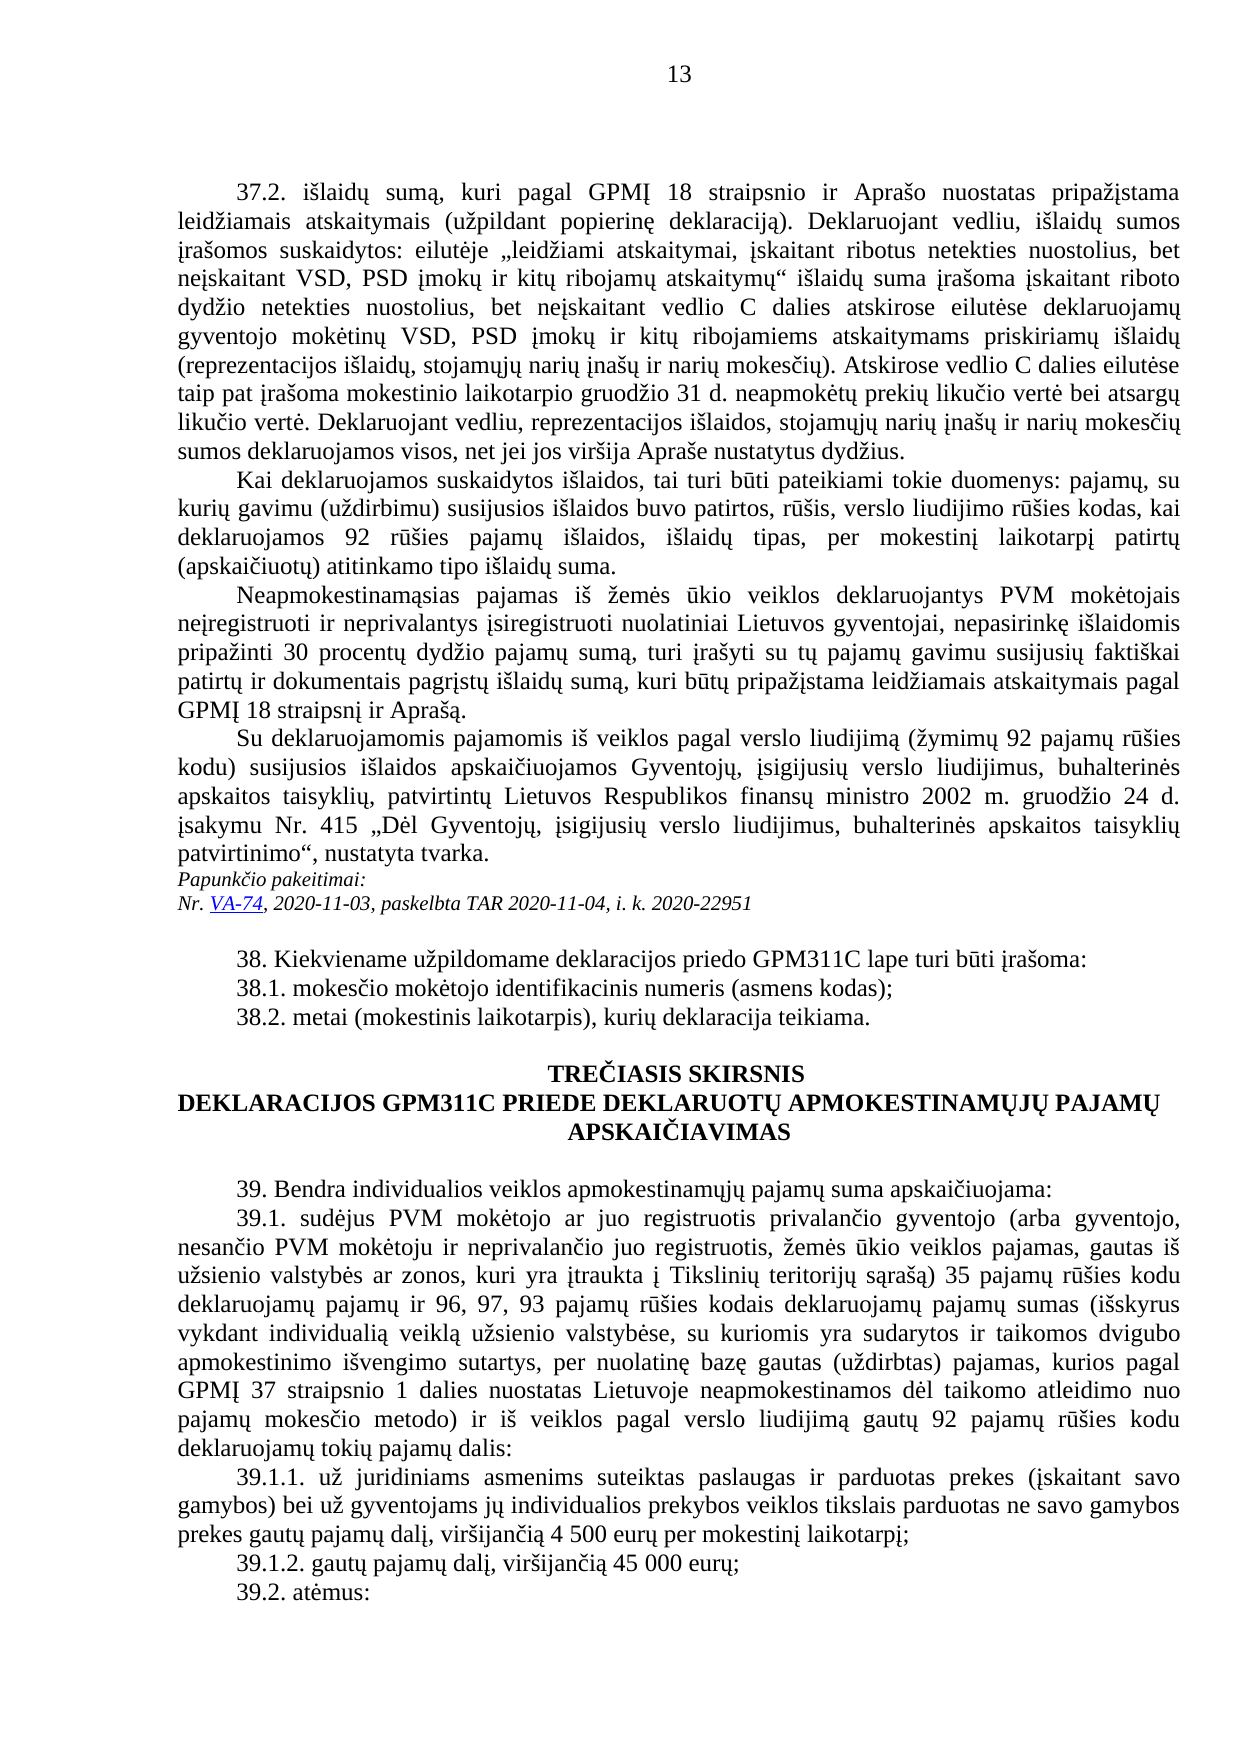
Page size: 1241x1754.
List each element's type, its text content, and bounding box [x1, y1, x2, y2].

text 39. Bendra individualios veiklos apmokestinamųjų pajamų suma apskaičiuojama: [177, 1174, 1181, 1203]
text 39.2. atėmus: [177, 1577, 1181, 1605]
text 39.1.2. gautų pajamų dalį, viršijančią 45 000 eurų; [177, 1548, 1181, 1577]
text Papunkčio pakeitimai: [177, 867, 1181, 891]
text 39.1. sudėjus PVM mokėtojo ar juo registruotis privalančio gyventojo (arba gyventojo, nesančio PVM mokėtoju ir neprivalančio juo registruotis, žemės ūkio veiklos pajamas, gautas iš užsienio valstybės ar zonos, kuri yra įtraukta į Tikslinių teritorijų sąrašą) 35 pajamų rūšies kodu deklaruojamų pajamų ir 96, 97, 93 pajamų rūšies kodais deklaruojamų pajamų sumas (išskyrus vykdant individualią veiklą užsienio valstybėse, su kuriomis yra sudarytos ir taikomos dvigubo apmokestinimo išvengimo sutartys, per nuolatinę bazę gautas (uždirbtas) pajamas, kurios pagal GPMĮ 37 straipsnio 1 dalies nuostatas Lietuvoje neapmokestinamos dėl taikomo atleidimo nuo pajamų mokesčio metodo) ir iš veiklos pagal verslo liudijimą gautų 92 pajamų rūšies kodu deklaruojamų tokių pajamų dalis: [177, 1203, 1181, 1462]
text DEKLARACIJOS GPM311C PRIEDE DEKLARUOTŲ APMOKESTINAMŲJŲ PAJAMŲ [177, 1088, 1181, 1117]
text Kai deklaruojamos suskaidytos išlaidos, tai turi būti pateikiami tokie duomenys: pajamų, su kurių gavimu (uždirbimu) susijusios išlaidos buvo patirtos, rūšis, verslo liudijimo rūšies kodas, kai deklaruojamos 92 rūšies pajamų išlaidos, išlaidų tipas, per mokestinį laikotarpį patirtų (apskaičiuotų) atitinkamo tipo išlaidų suma. [177, 465, 1181, 580]
text Neapmokestinamąsias pajamas iš žemės ūkio veiklos deklaruojantys PVM mokėtojais neįregistruoti ir neprivalantys įsiregistruoti nuolatiniai Lietuvos gyventojai, nepasirinkę išlaidomis pripažinti 30 procentų dydžio pajamų sumą, turi įrašyti su tų pajamų gavimu susijusių faktiškai patirtų ir dokumentais pagrįstų išlaidų sumą, kuri būtų pripažįstama leidžiamais atskaitymais pagal GPMĮ 18 straipsnį ir Aprašą. [177, 580, 1181, 723]
text Nr. VA-74, 2020-11-03, paskelbta TAR 2020-11-04, i. k. 2020-22951 [177, 891, 1181, 915]
text 38.2. metai (mokestinis laikotarpis), kurių deklaracija teikiama. [177, 1002, 1181, 1030]
text TREČIASIS SKIRSNIS [177, 1059, 1181, 1088]
text APSKAIČIAVIMAS [177, 1117, 1181, 1145]
text 38. Kiekviename užpildomame deklaracijos priedo GPM311C lape turi būti įrašoma: [177, 944, 1181, 973]
text 39.1.1. už juridiniams asmenims suteiktas paslaugas ir parduotas prekes (įskaitant savo gamybos) bei už gyventojams jų individualios prekybos veiklos tikslais parduotas ne savo gamybos prekes gautų pajamų dalį, viršijančią 4 500 eurų per mokestinį laikotarpį; [177, 1462, 1181, 1548]
text 38.1. mokesčio mokėtojo identifikacinis numeris (asmens kodas); [177, 973, 1181, 1002]
text Su deklaruojamomis pajamomis iš veiklos pagal verslo liudijimą (žymimų 92 pajamų rūšies kodu) susijusios išlaidos apskaičiuojamos Gyventojų, įsigijusių verslo liudijimus, buhalterinės apskaitos taisyklių, patvirtintų Lietuvos Respublikos finansų ministro 2002 m. gruodžio 24 d. įsakymu Nr. 415 „Dėl Gyventojų, įsigijusių verslo liudijimus, buhalterinės apskaitos taisyklių patvirtinimo“, nustatyta tvarka. [177, 723, 1181, 867]
text 37.2. išlaidų sumą, kuri pagal GPMĮ 18 straipsnio ir Aprašo nuostatas pripažįstama leidžiamais atskaitymais (užpildant popierinę deklaraciją). Deklaruojant vedliu, išlaidų sumos įrašomos suskaidytos: eilutėje „leidžiami atskaitymai, įskaitant ribotus netekties nuostolius, bet neįskaitant VSD, PSD įmokų ir kitų ribojamų atskaitymų“ išlaidų suma įrašoma įskaitant riboto dydžio netekties nuostolius, bet neįskaitant vedlio C dalies atskirose eilutėse deklaruojamų gyventojo mokėtinų VSD, PSD įmokų ir kitų ribojamiems atskaitymams priskiriamų išlaidų (reprezentacijos išlaidų, stojamųjų narių įnašų ir narių mokesčių). Atskirose vedlio C dalies eilutėse taip pat įrašoma mokestinio laikotarpio gruodžio 31 d. neapmokėtų prekių likučio vertė bei atsargų likučio vertė. Deklaruojant vedliu, reprezentacijos išlaidos, stojamųjų narių įnašų ir narių mokesčių sumos deklaruojamos visos, net jei jos viršija Apraše nustatytus dydžius. [177, 177, 1181, 465]
